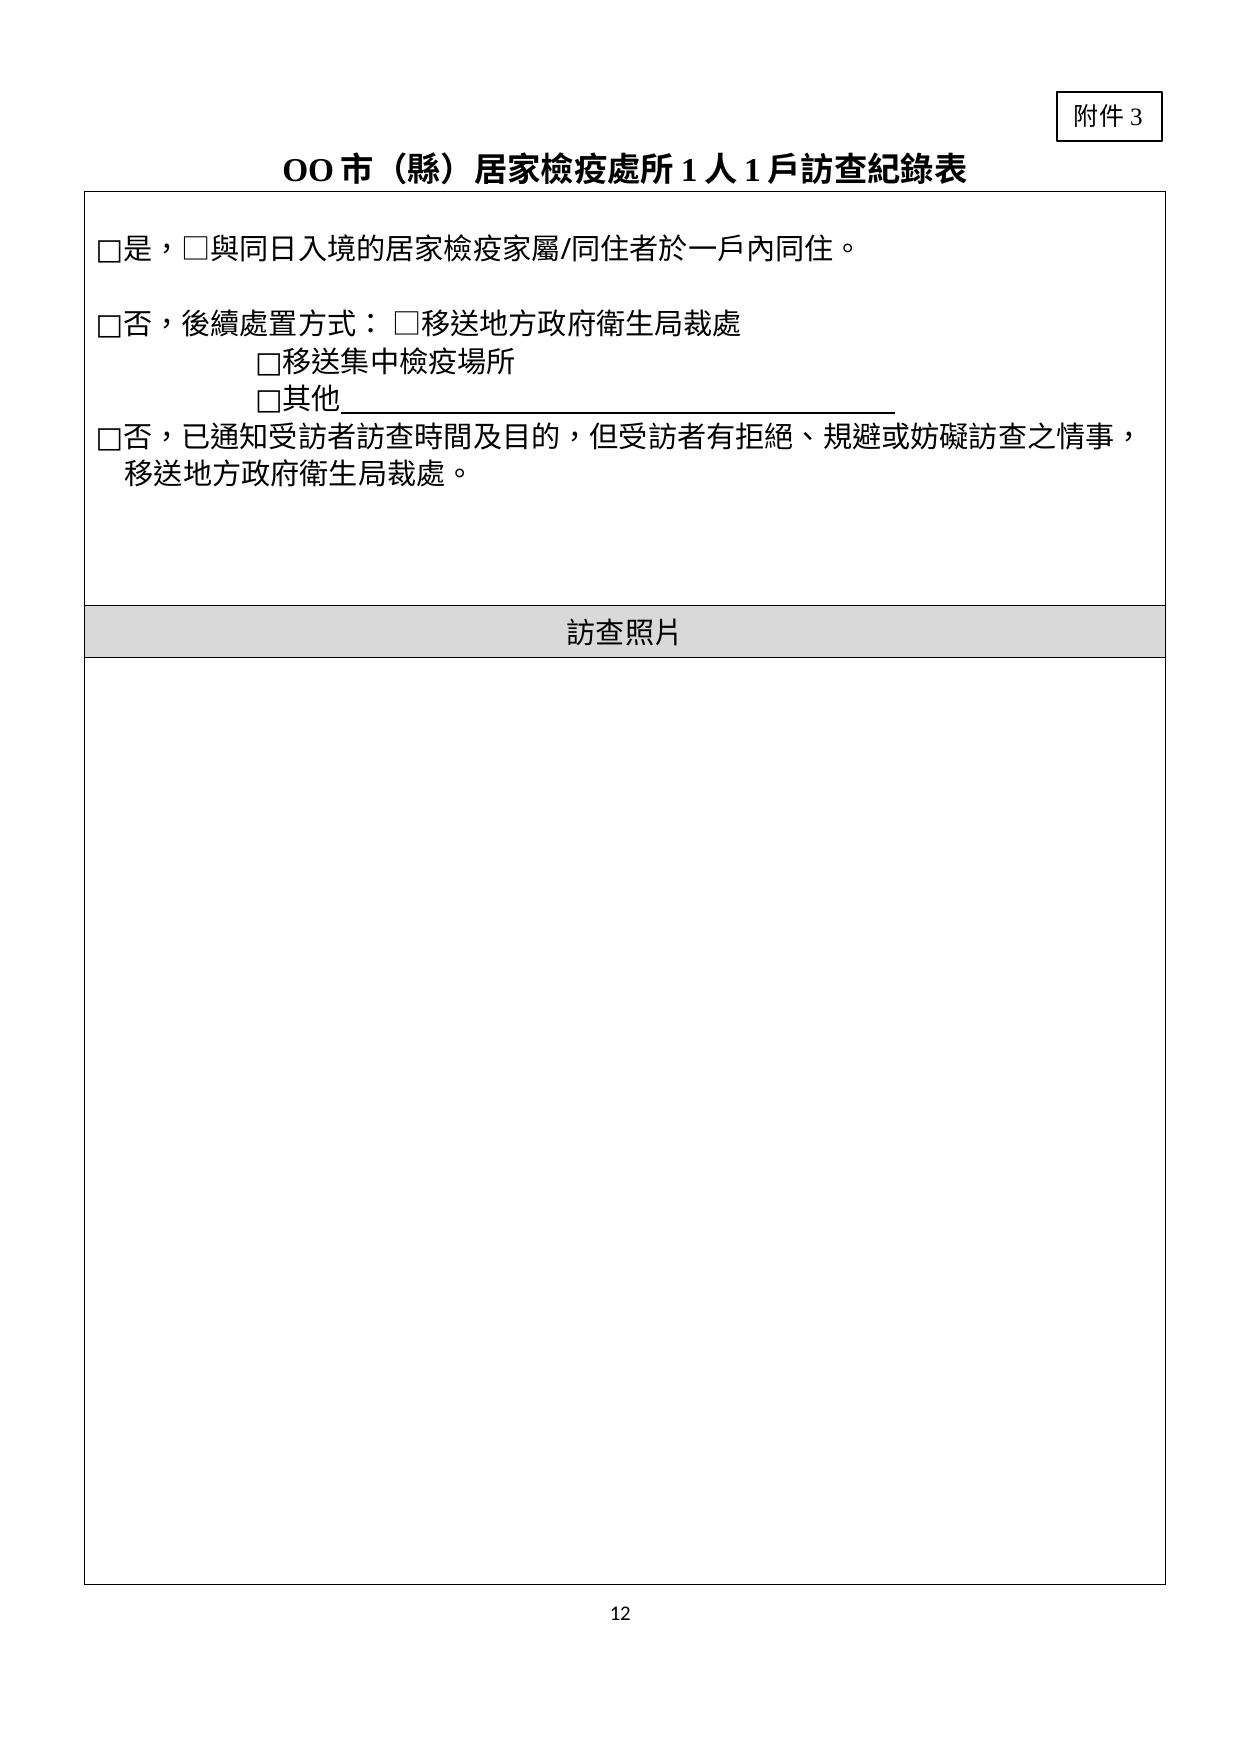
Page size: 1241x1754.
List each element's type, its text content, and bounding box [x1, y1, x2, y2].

table_cell 訪查照片 [85, 606, 1165, 657]
table_header 附件3 OO市（縣）居家檢疫處所1人1戶訪查紀錄表 [84, 89, 1165, 191]
table_cell □是，□與同日入境的居家檢疫家屬/同住者於一戶內同住。 □否，後續處置方式： □移送地方政府衛生局裁處 □移送集中檢疫場所 □其他 □否，已通知受訪者訪查時間及目的，但受訪者有拒絕、規避或妨礙訪查之情事，移送地方政府衛生局裁處。 [85, 192, 1165, 604]
table_cell [85, 658, 1165, 1583]
